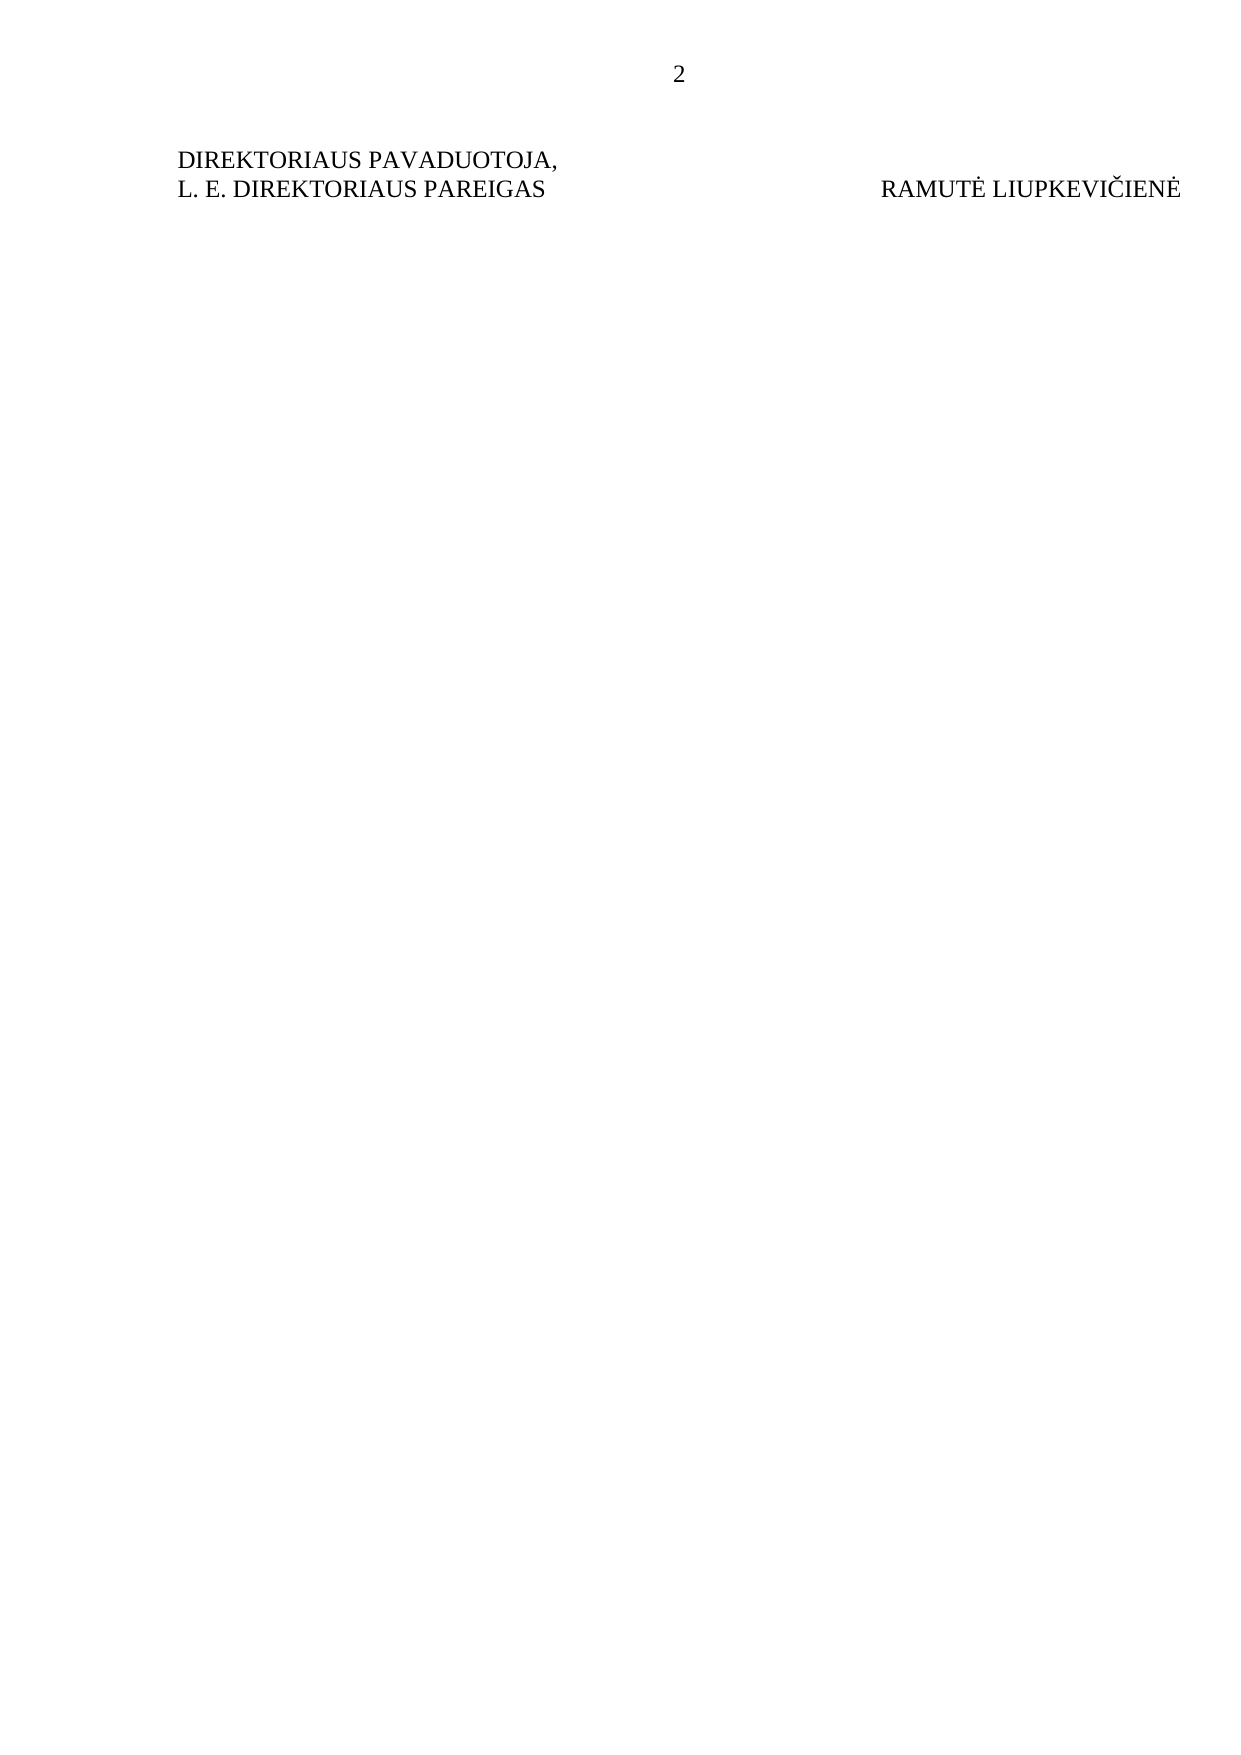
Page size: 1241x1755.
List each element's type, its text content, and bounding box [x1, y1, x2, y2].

text L. E. DIREKTORIAUS PAREIGAS RAMUTĖ LIUPKEVIČIENĖ [177, 174, 1181, 203]
text DIREKTORIAUS PAVADUOTOJA, [177, 145, 1181, 174]
